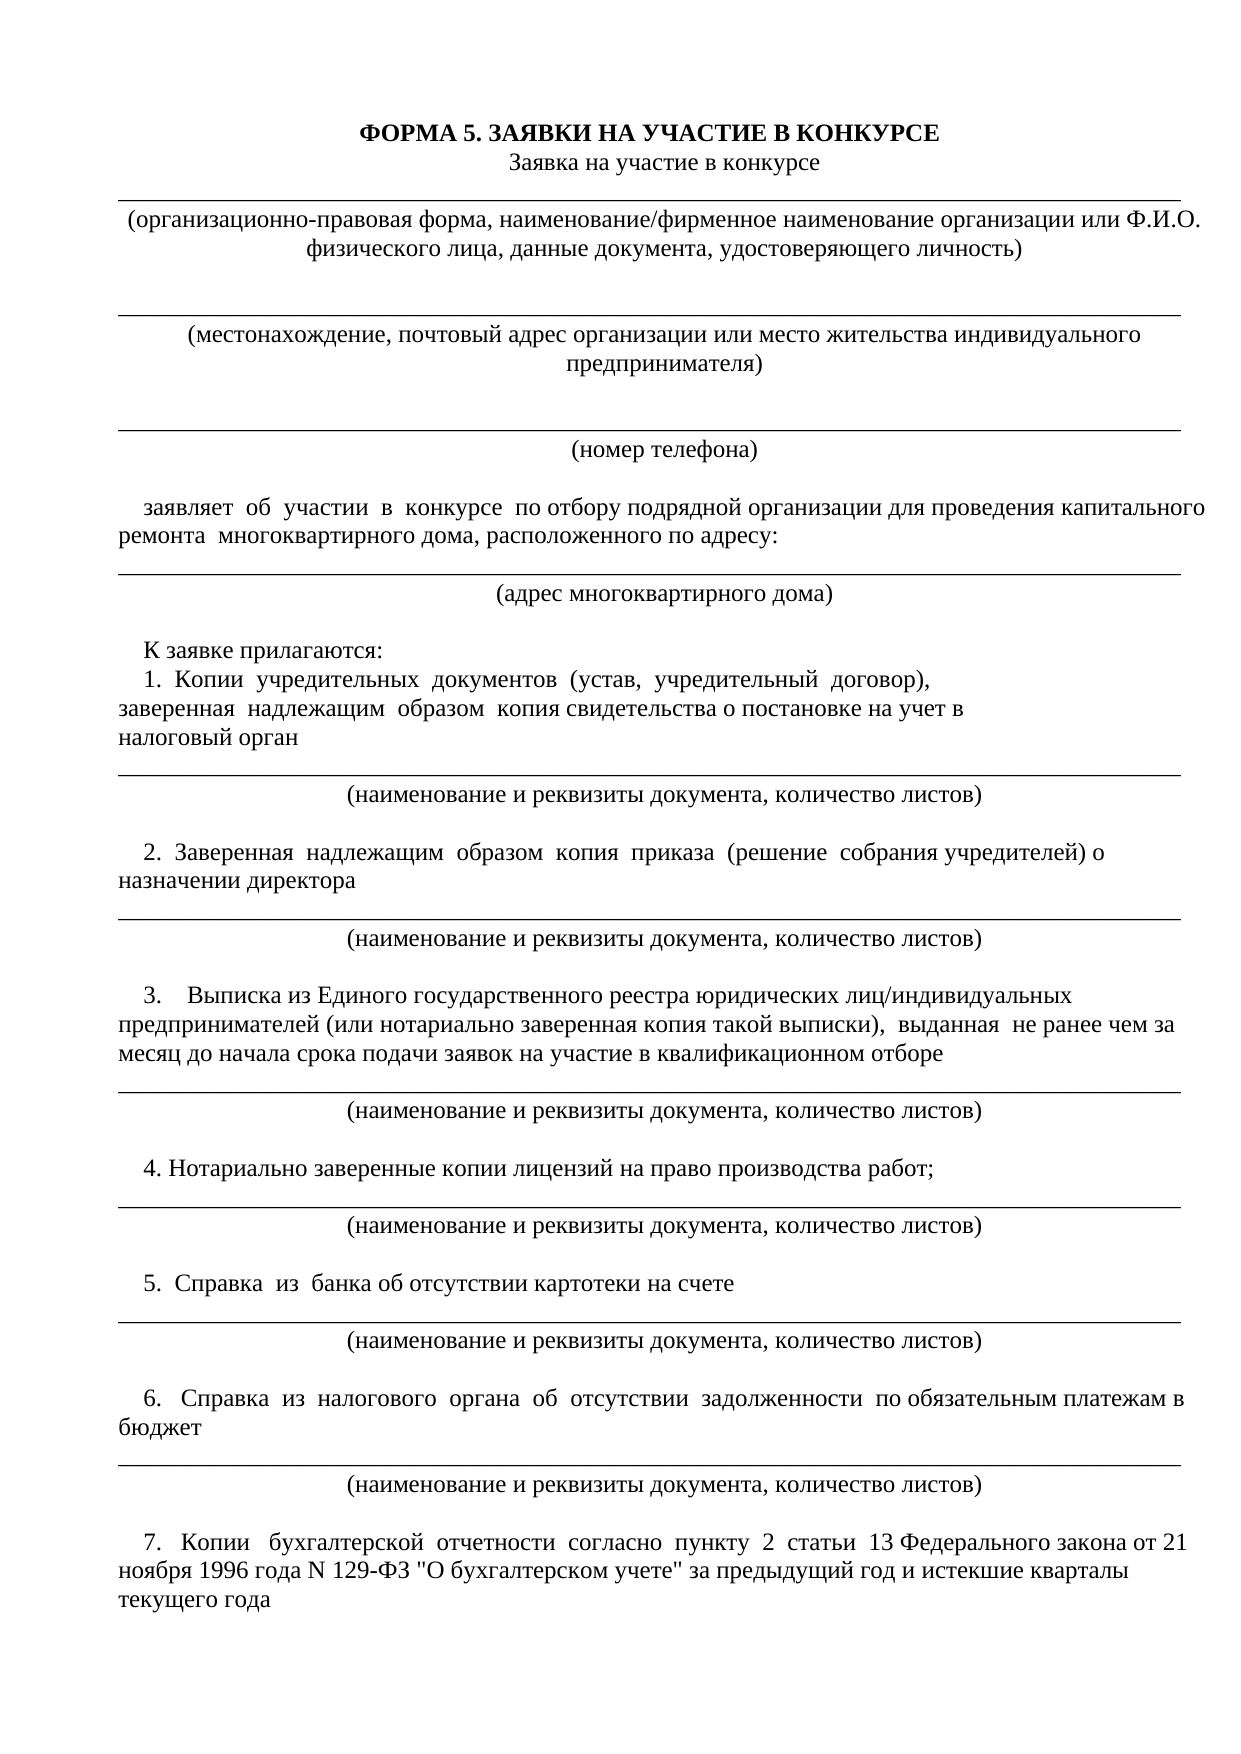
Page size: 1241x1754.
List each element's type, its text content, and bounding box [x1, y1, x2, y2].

text 6. Справка из налогового органа об отсутствии задолженности по обязательным платежам в бюджет [118, 1383, 1211, 1441]
text _____________________________________________________________________________________ [118, 1182, 1211, 1211]
text _____________________________________________________________________________________ [118, 751, 1211, 779]
text 7. Копии бухгалтерской отчетности согласно пункту 2 статьи 13 Федерального закона от 21 ноября 1996 года N 129-ФЗ "О бухгалтерском учете" за предыдущий год и истекшие кварталы текущего года [118, 1527, 1211, 1613]
text (организационно-правовая форма, наименование/фирменное наименование организации или Ф.И.О. физического лица, данные документа, удостоверяющего личность) [118, 204, 1211, 262]
text 1. Копии учредительных документов (устав, учредительный договор), [118, 664, 1211, 693]
text заверенная надлежащим образом копия свидетельства о постановке на учет в [118, 693, 1211, 722]
text _____________________________________________________________________________________ [118, 406, 1211, 434]
text (наименование и реквизиты документа, количество листов) [118, 1326, 1211, 1354]
text _____________________________________________________________________________________ [118, 1297, 1211, 1326]
text _____________________________________________________________________________________ [118, 291, 1211, 319]
text _____________________________________________________________________________________ [118, 894, 1211, 923]
text _____________________________________________________________________________________ [118, 1441, 1211, 1469]
text ФОРМА 5. ЗАЯВКИ НА УЧАСТИЕ В КОНКУРСЕ [118, 118, 1181, 147]
text 3. Выписка из Единого государственного реестра юридических лиц/индивидуальных предпринимателей (или нотариально заверенная копия такой выписки), выданная не ранее чем за месяц до начала срока подачи заявок на участие в квалификационном отборе [118, 981, 1211, 1067]
text (наименование и реквизиты документа, количество листов) [118, 923, 1211, 952]
text _____________________________________________________________________________________ [118, 176, 1211, 204]
text (местонахождение, почтовый адрес организации или место жительства индивидуального предпринимателя) [118, 319, 1211, 377]
text 4. Нотариально заверенные копии лицензий на право производства работ; [118, 1153, 1211, 1182]
text К заявке прилагаются: [118, 636, 1211, 664]
text 5. Справка из банка об отсутствии картотеки на счете [118, 1268, 1211, 1297]
text (номер телефона) [118, 434, 1211, 463]
text (наименование и реквизиты документа, количество листов) [118, 779, 1211, 808]
text 2. Заверенная надлежащим образом копия приказа (решение собрания учредителей) о назначении директора [118, 837, 1211, 894]
text (наименование и реквизиты документа, количество листов) [118, 1469, 1211, 1498]
text налоговый орган [118, 722, 1211, 751]
text заявляет об участии в конкурсе по отбору подрядной организации для проведения капитального ремонта многоквартирного дома, расположенного по адресу: [118, 492, 1211, 549]
text (наименование и реквизиты документа, количество листов) [118, 1096, 1211, 1124]
text (наименование и реквизиты документа, количество листов) [118, 1211, 1211, 1239]
text _____________________________________________________________________________________ [118, 1067, 1211, 1096]
text _____________________________________________________________________________________ [118, 549, 1211, 578]
text Заявка на участие в конкурсе [118, 147, 1211, 176]
text (адрес многоквартирного дома) [118, 578, 1211, 607]
